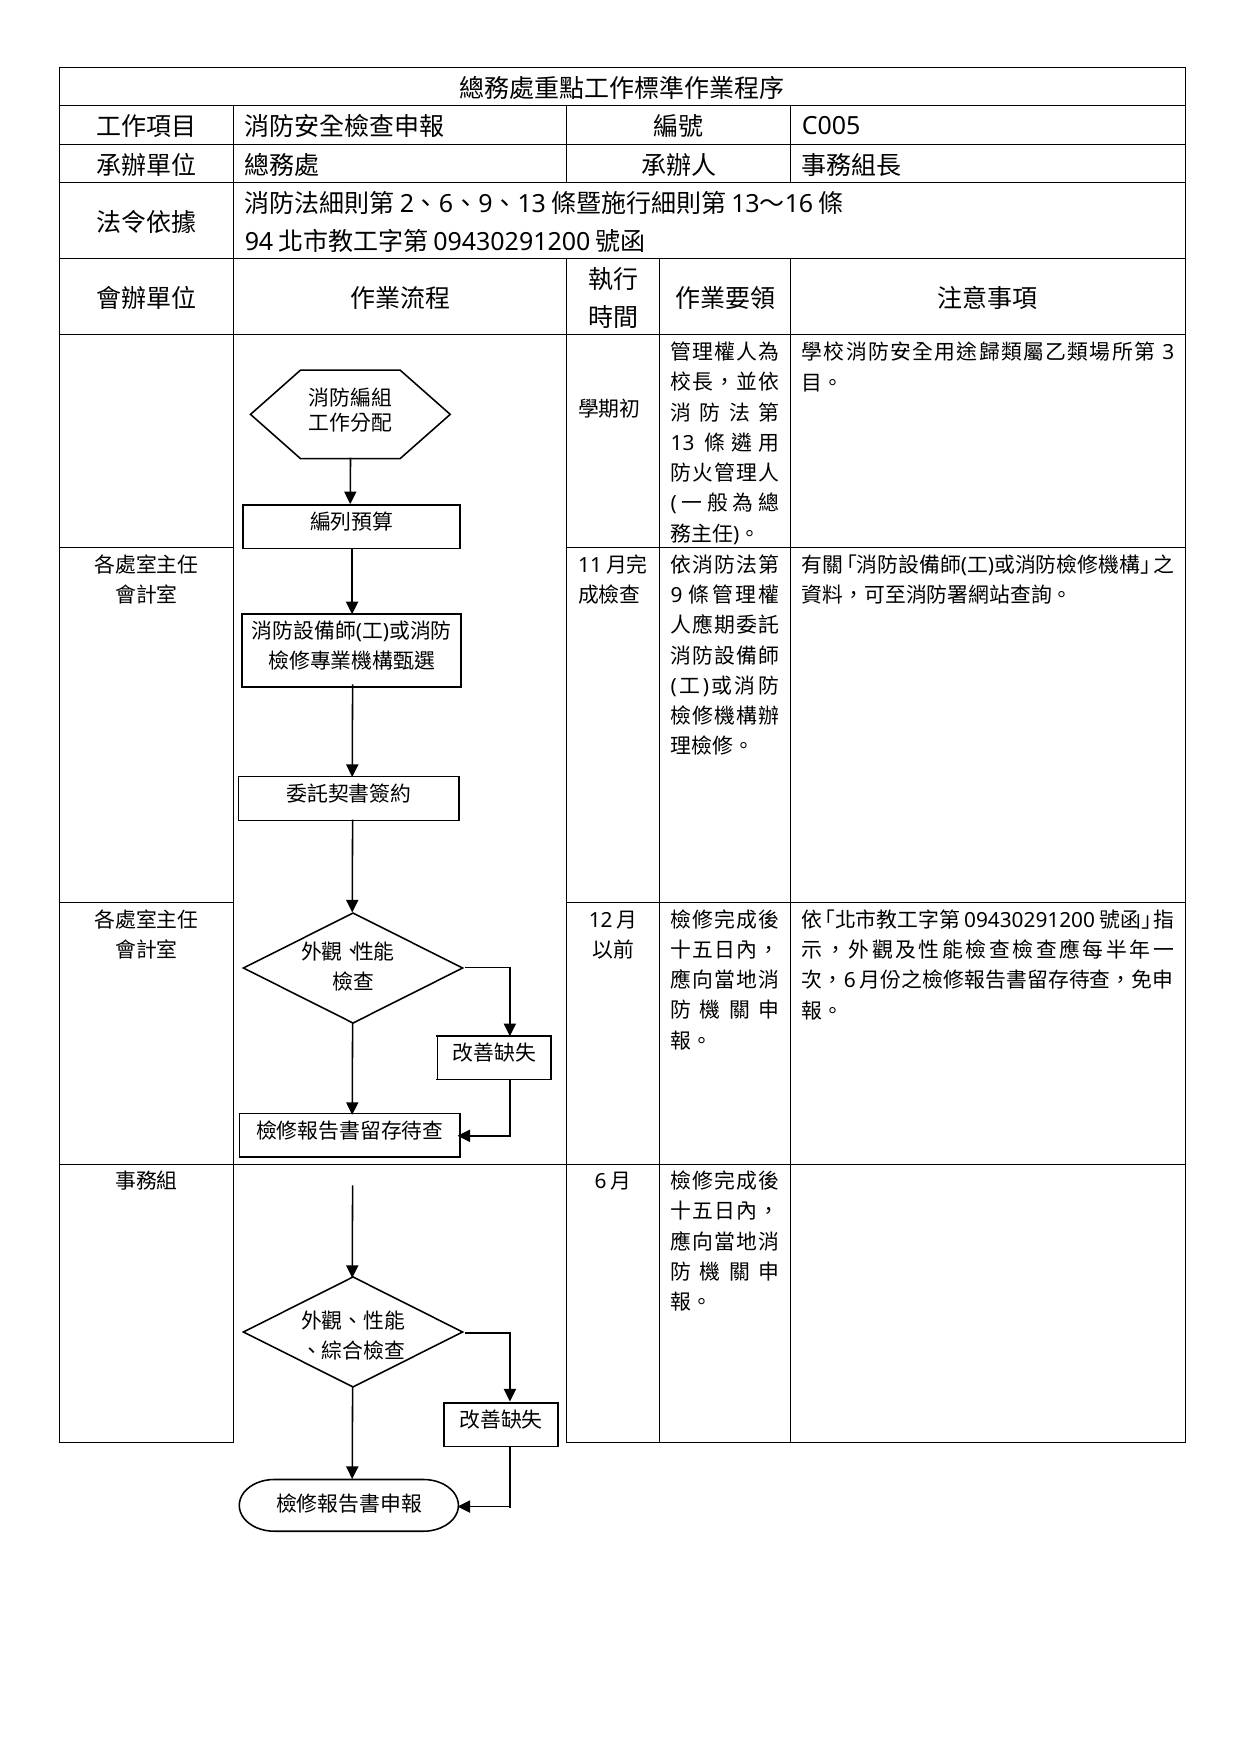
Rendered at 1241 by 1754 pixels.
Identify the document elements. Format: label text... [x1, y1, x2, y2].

table_cell 檢修完成後十五日內，應向當地消防機關申報。 [660, 1165, 790, 1442]
table_cell [354, 1333, 509, 1442]
table_cell 作業流程 [234, 259, 566, 334]
table_cell 總務處 [234, 145, 566, 182]
table_cell 各處室主任 會計室 [60, 548, 233, 902]
table_cell 有關「消防設備師(工)或消防檢修機構」之資料，可至消防署網站查詢。 [791, 548, 1185, 902]
table_cell [60, 335, 233, 547]
table_cell C005 [791, 106, 1185, 144]
table_cell 管理權人為校長，並依消防法第13條遴用防火管理人(一般為總務主任)。 [660, 335, 790, 547]
table_cell [234, 1165, 566, 1442]
table_cell 各處室主任 會計室 [60, 903, 233, 1163]
table_cell 依消防法第9條管理權人應期委託消防設備師(工)或消防檢修機構辦理檢修。 [660, 548, 790, 902]
table_cell 會辦單位 [60, 259, 233, 334]
table_cell 檢修完成後十五日內，應向當地消防機關申報。 [660, 903, 790, 1163]
table_cell 依「北市教工字第09430291200號函」指示，外觀及性能檢查檢查應每半年一次，6月份之檢修報告書留存待查，免申報。 [791, 903, 1185, 1163]
table_cell 承辦人 [567, 145, 790, 182]
table_cell 承辦單位 [60, 145, 233, 182]
table_cell 學期初 [567, 335, 659, 547]
table_cell [791, 1165, 1185, 1442]
table_cell 消防法細則第2、6、9、13條暨施行細則第13～16條 94北市教工字第09430291200號函 [234, 183, 1185, 258]
table_cell 11月完成檢查 [567, 548, 659, 902]
table_cell 學校消防安全用途歸類屬乙類場所第3目。 [791, 335, 1185, 547]
table_cell 12月 以前 [567, 903, 659, 1163]
table_cell 法令依據 [60, 183, 233, 258]
table_cell 6月 [567, 1165, 659, 1442]
table_cell 事務組 [60, 1165, 233, 1442]
table_cell 事務組長 [791, 145, 1185, 182]
table_header 總務處重點工作標準作業程序 [60, 68, 1185, 105]
table_cell [234, 335, 566, 1163]
table_cell 消防安全檢查申報 [234, 106, 566, 144]
table_cell 注意事項 [791, 259, 1185, 334]
table_cell 作業要領 [660, 259, 790, 334]
table_cell 編號 [567, 106, 790, 144]
table_cell 執行時間 [567, 259, 659, 334]
table_cell 工作項目 [60, 106, 233, 144]
